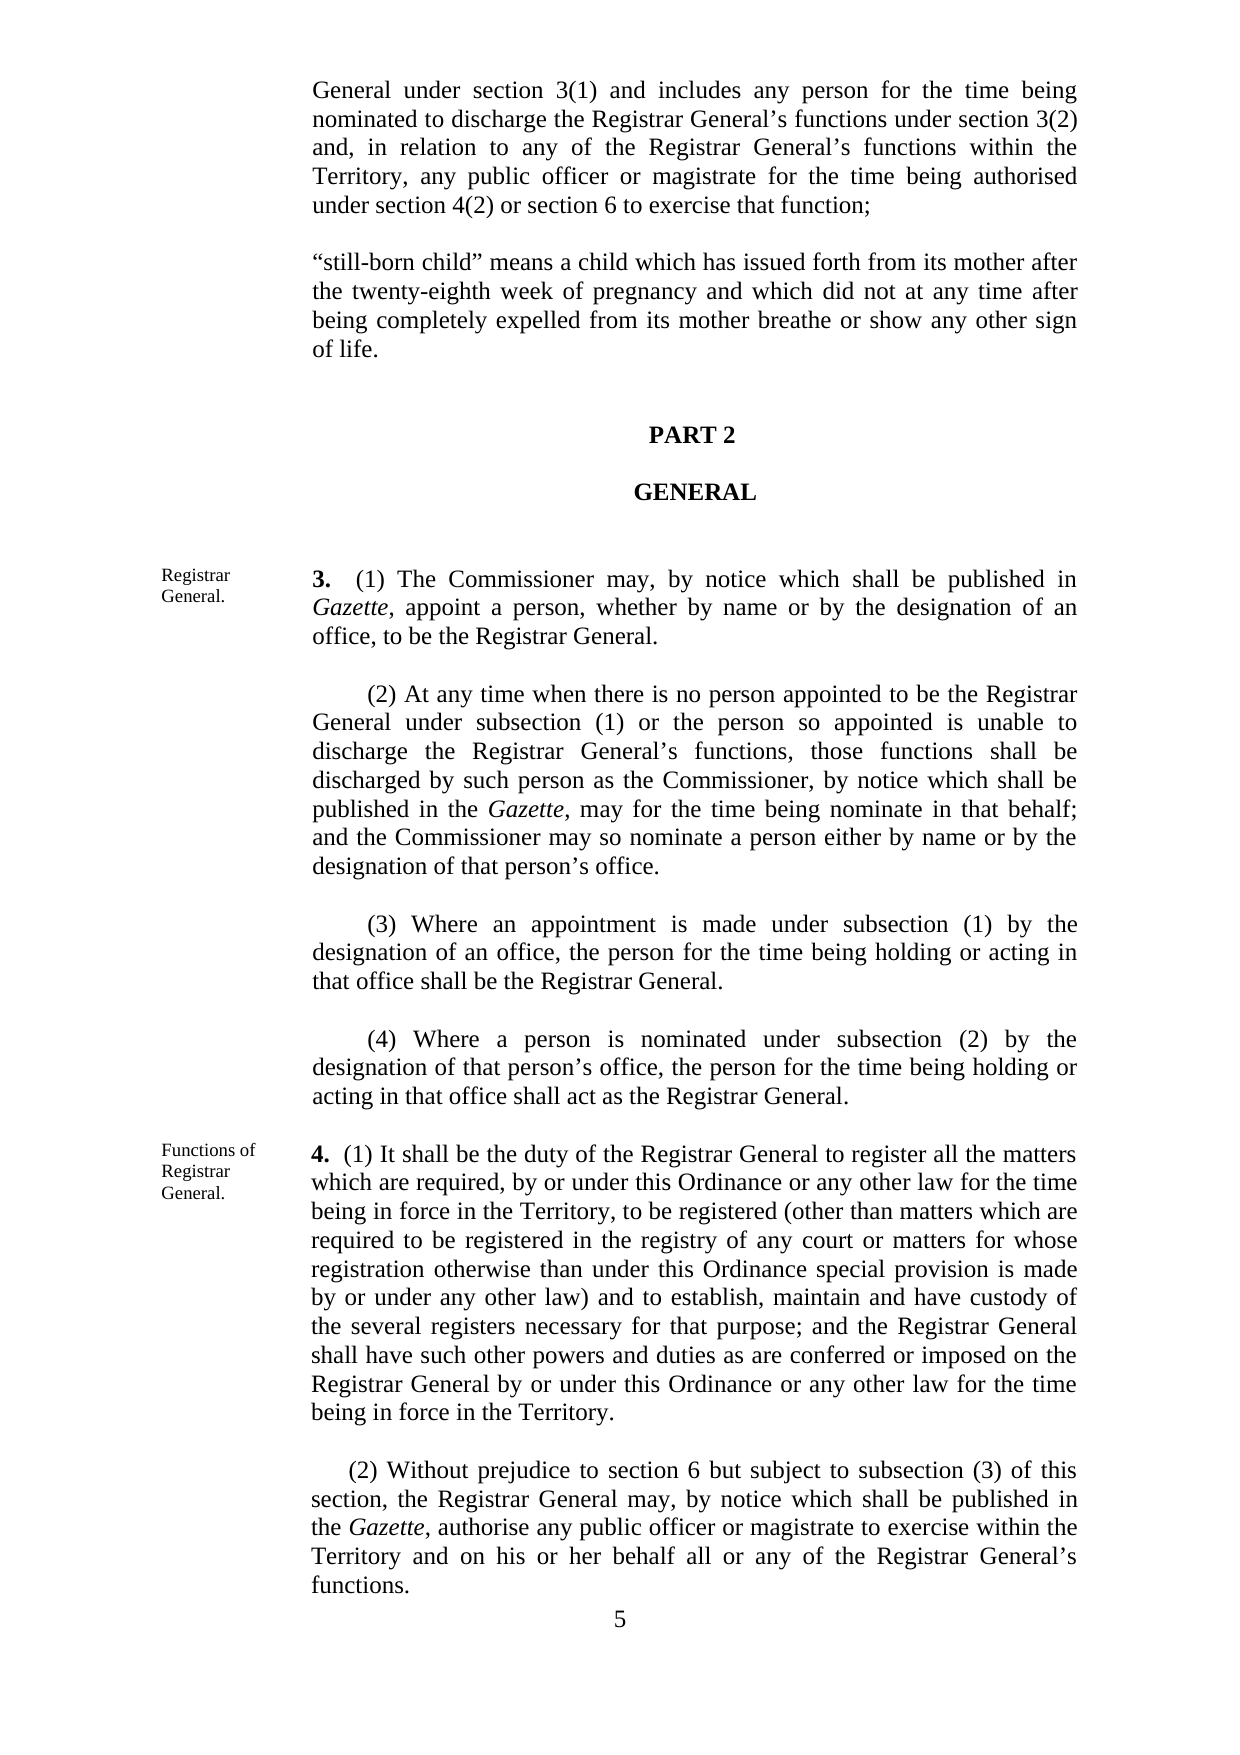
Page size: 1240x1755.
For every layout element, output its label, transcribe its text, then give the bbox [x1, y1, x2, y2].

table_cell Registrar General. [150, 564, 301, 1139]
table_cell PART 2 GENERAL [301, 391, 1089, 564]
table_cell [150, 391, 301, 564]
table_cell 3. (1) The Commissioner may, by notice which shall be published in Gazette, appoint a person, whether by name or by the designation of an office, to be the Registrar General. (2) At any time when there is no person appointed to be the Registrar General under subsection (1) or the person so appointed is unable to discharge the Registrar General’s functions, those functions shall be discharged by such person as the Commissioner, by notice which shall be published in the Gazette, may for the time being nominate in that behalf; and the Commissioner may so nominate a person either by name or by the designation of that person’s office. (3) Where an appointment is made under subsection (1) by the designation of an office, the person for the time being holding or acting in that office shall be the Registrar General. (4) Where a person is nominated under subsection (2) by the designation of that person’s office, the person for the time being holding or acting in that office shall act as the Registrar General. [301, 564, 1089, 1139]
table_cell 4. (1) It shall be the duty of the Registrar General to register all the matters which are required, by or under this Ordinance or any other law for the time being in force in the Territory, to be registered (other than matters which are required to be registered in the registry of any court or matters for whose registration otherwise than under this Ordinance special provision is made by or under any other law) and to establish, maintain and have custody of the several registers necessary for that purpose; and the Registrar General shall have such other powers and duties as are conferred or imposed on the Registrar General by or under this Ordinance or any other law for the time being in force in the Territory. (2) Without prejudice to section 6 but subject to subsection (3) of this section, the Registrar General may, by notice which shall be published in the Gazette, authorise any public officer or magistrate to exercise within the Territory and on his or her behalf all or any of the Registrar General’s functions. [301, 1139, 1089, 1599]
table_cell General under section 3(1) and includes any person for the time being nominated to discharge the Registrar General’s functions under section 3(2) and, in relation to any of the Registrar General’s functions within the Territory, any public officer or magistrate for the time being authorised under section 4(2) or section 6 to exercise that function; “still-born child” means a child which has issued forth from its mother after the twenty-eighth week of pregnancy and which did not at any time after being completely expelled from its mother breathe or show any other sign of life. [301, 75, 1089, 391]
table_cell Functions of Registrar General. [150, 1139, 301, 1599]
table_cell [150, 75, 301, 391]
